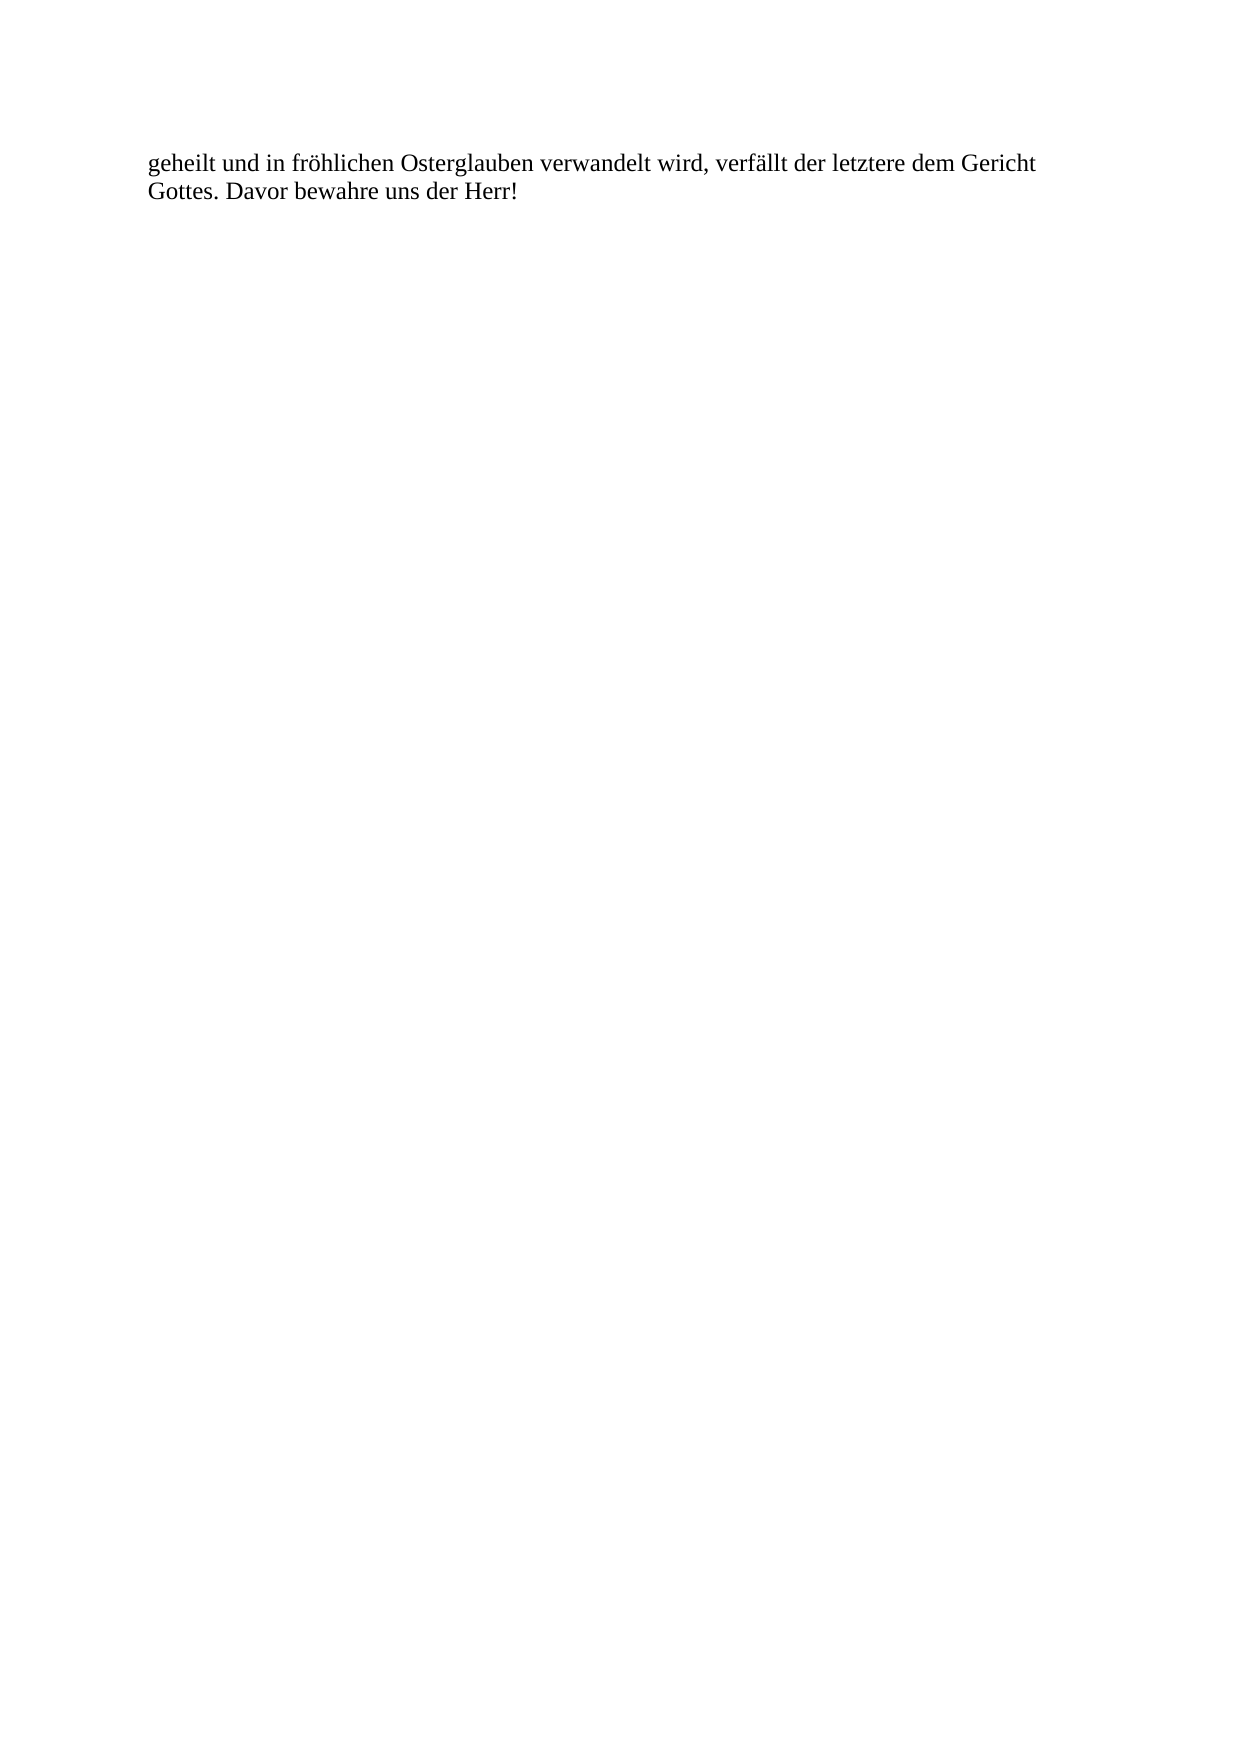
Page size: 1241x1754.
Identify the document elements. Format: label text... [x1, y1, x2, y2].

text geheilt und in fröhlichen Osterglauben verwandelt wird, verfällt der letztere dem Gericht Gottes. Davor bewahre uns der Herr! [148, 148, 1093, 205]
